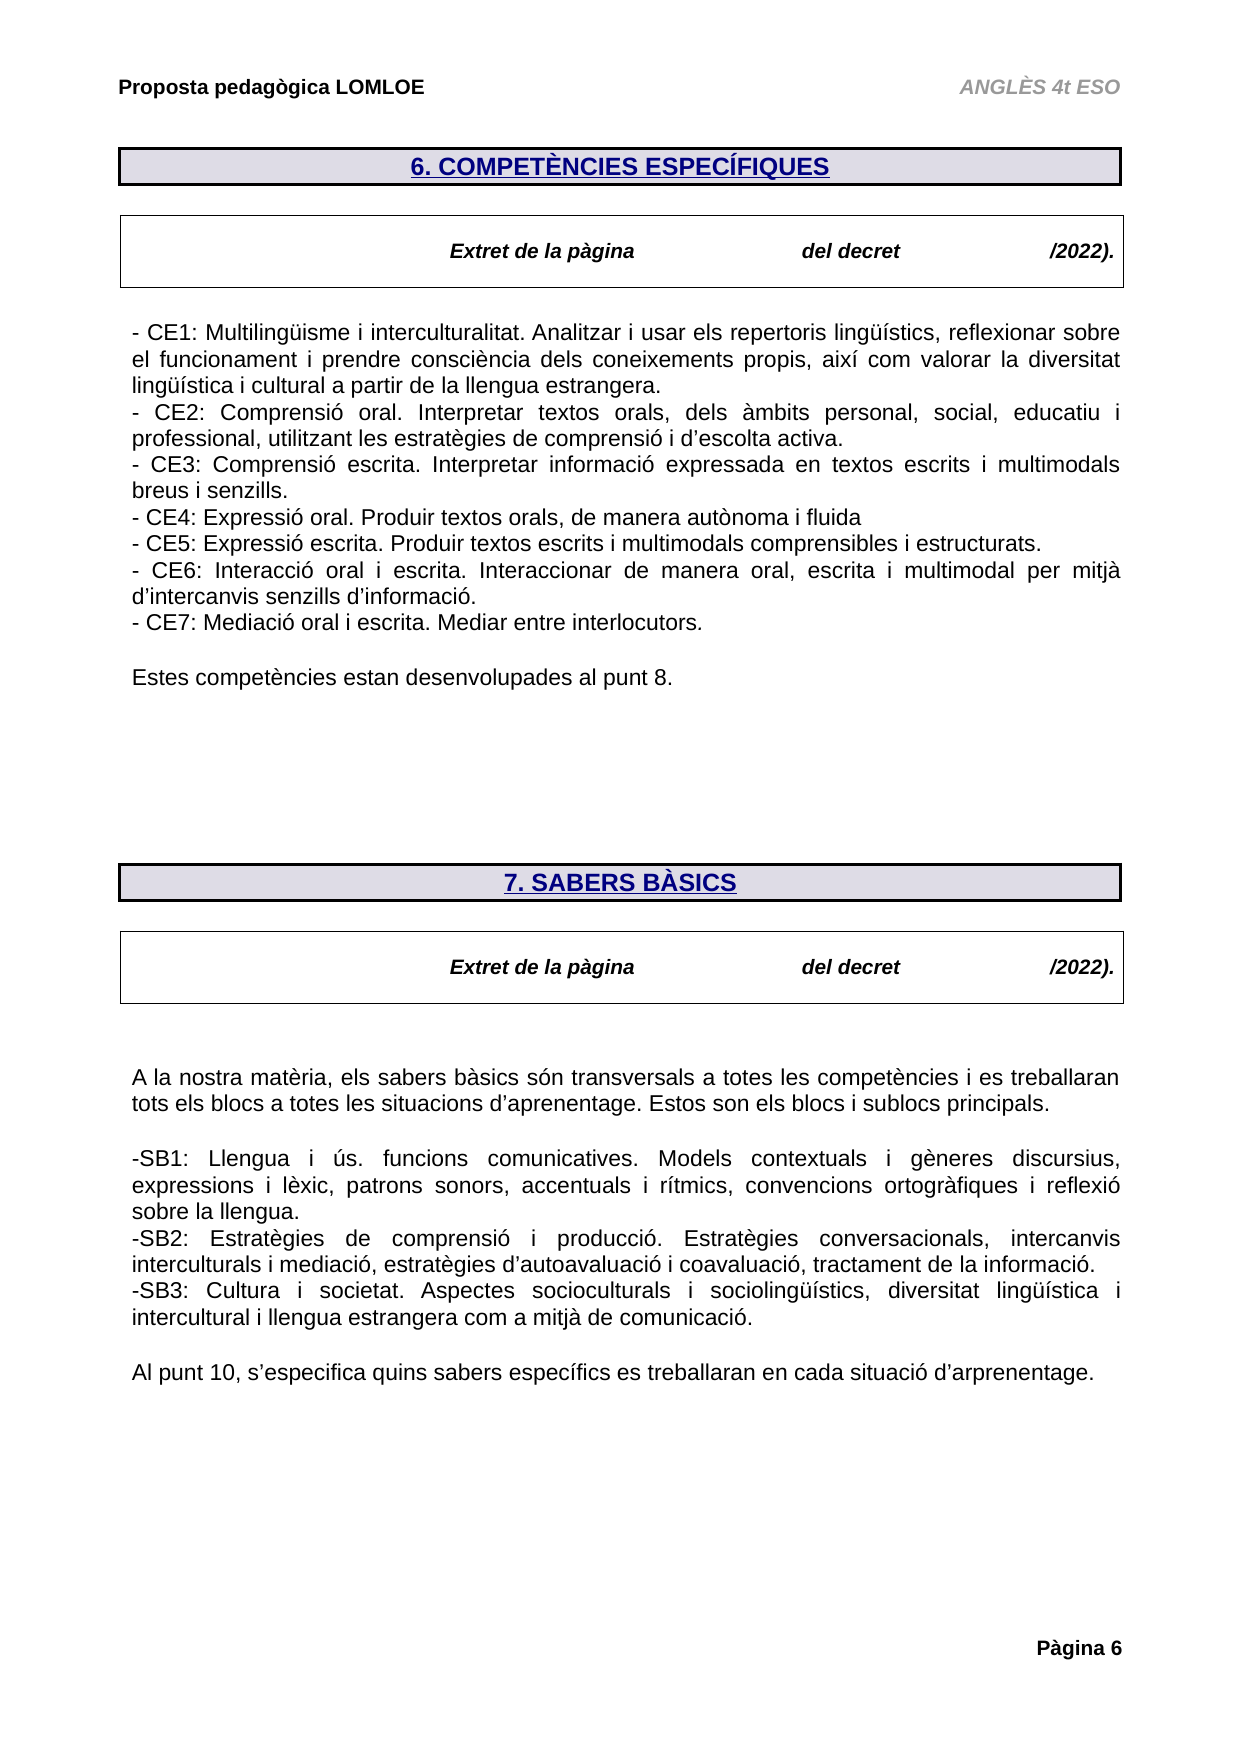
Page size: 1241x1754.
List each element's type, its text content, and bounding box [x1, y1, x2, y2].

text - CE6: Interacció oral i escrita. Interaccionar de manera oral, escrita i multimodal per mitjà d’intercanvis senzills d’informació. [132, 557, 1121, 609]
text - CE3: Comprensió escrita. Interpretar informació expressada en textos escrits i multimodals breus i senzills. [132, 451, 1121, 504]
table_header Extret de la pàgina del decret /2022). [121, 216, 1123, 287]
text - CE4: Expressió oral. Produir textos orals, de manera autònoma i fluida [132, 504, 1121, 530]
text -SB3: Cultura i societat. Aspectes socioculturals i sociolingüístics, diversitat lingüística i intercultural i llengua estrangera com a mitjà de comunicació. [132, 1277, 1121, 1330]
text 6. COMPETÈNCIES ESPECÍFIQUES [121, 150, 1119, 183]
text Estes competències estan desenvolupades al punt 8. [132, 664, 1121, 691]
table_header Extret de la pàgina del decret /2022). [121, 932, 1123, 1002]
text -SB1: Llengua i ús. funcions comunicatives. Models contextuals i gèneres discursius, expressions i lèxic, patrons sonors, accentuals i rítmics, convencions ortogràfiques i reflexió sobre la llengua. [132, 1145, 1121, 1224]
text - CE1: Multilingüisme i interculturalitat. Analitzar i usar els repertoris lingüístics, reflexionar sobre el funcionament i prendre consciència dels coneixements propis, així com valorar la diversitat lingüística i cultural a partir de la llengua estrangera. [132, 319, 1121, 398]
text - CE5: Expressió escrita. Produir textos escrits i multimodals comprensibles i estructurats. [132, 530, 1121, 557]
text - CE2: Comprensió oral. Interpretar textos orals, dels àmbits personal, social, educatiu i professional, utilitzant les estratègies de comprensió i d’escolta activa. [132, 398, 1121, 451]
text 7. SABERS BÀSICS [121, 866, 1119, 899]
text Al punt 10, s’especifica quins sabers específics es treballaran en cada situació d’arprenentage. [132, 1359, 1121, 1385]
text -SB2: Estratègies de comprensió i producció. Estratègies conversacionals, intercanvis interculturals i mediació, estratègies d’autoavaluació i coavaluació, tractament de la informació. [132, 1224, 1121, 1277]
text - CE7: Mediació oral i escrita. Mediar entre interlocutors. [132, 609, 1121, 636]
text A la nostra matèria, els sabers bàsics són transversals a totes les competències i es treballaran tots els blocs a totes les situacions d’aprenentage. Estos son els blocs i sublocs principals. [132, 1064, 1121, 1117]
